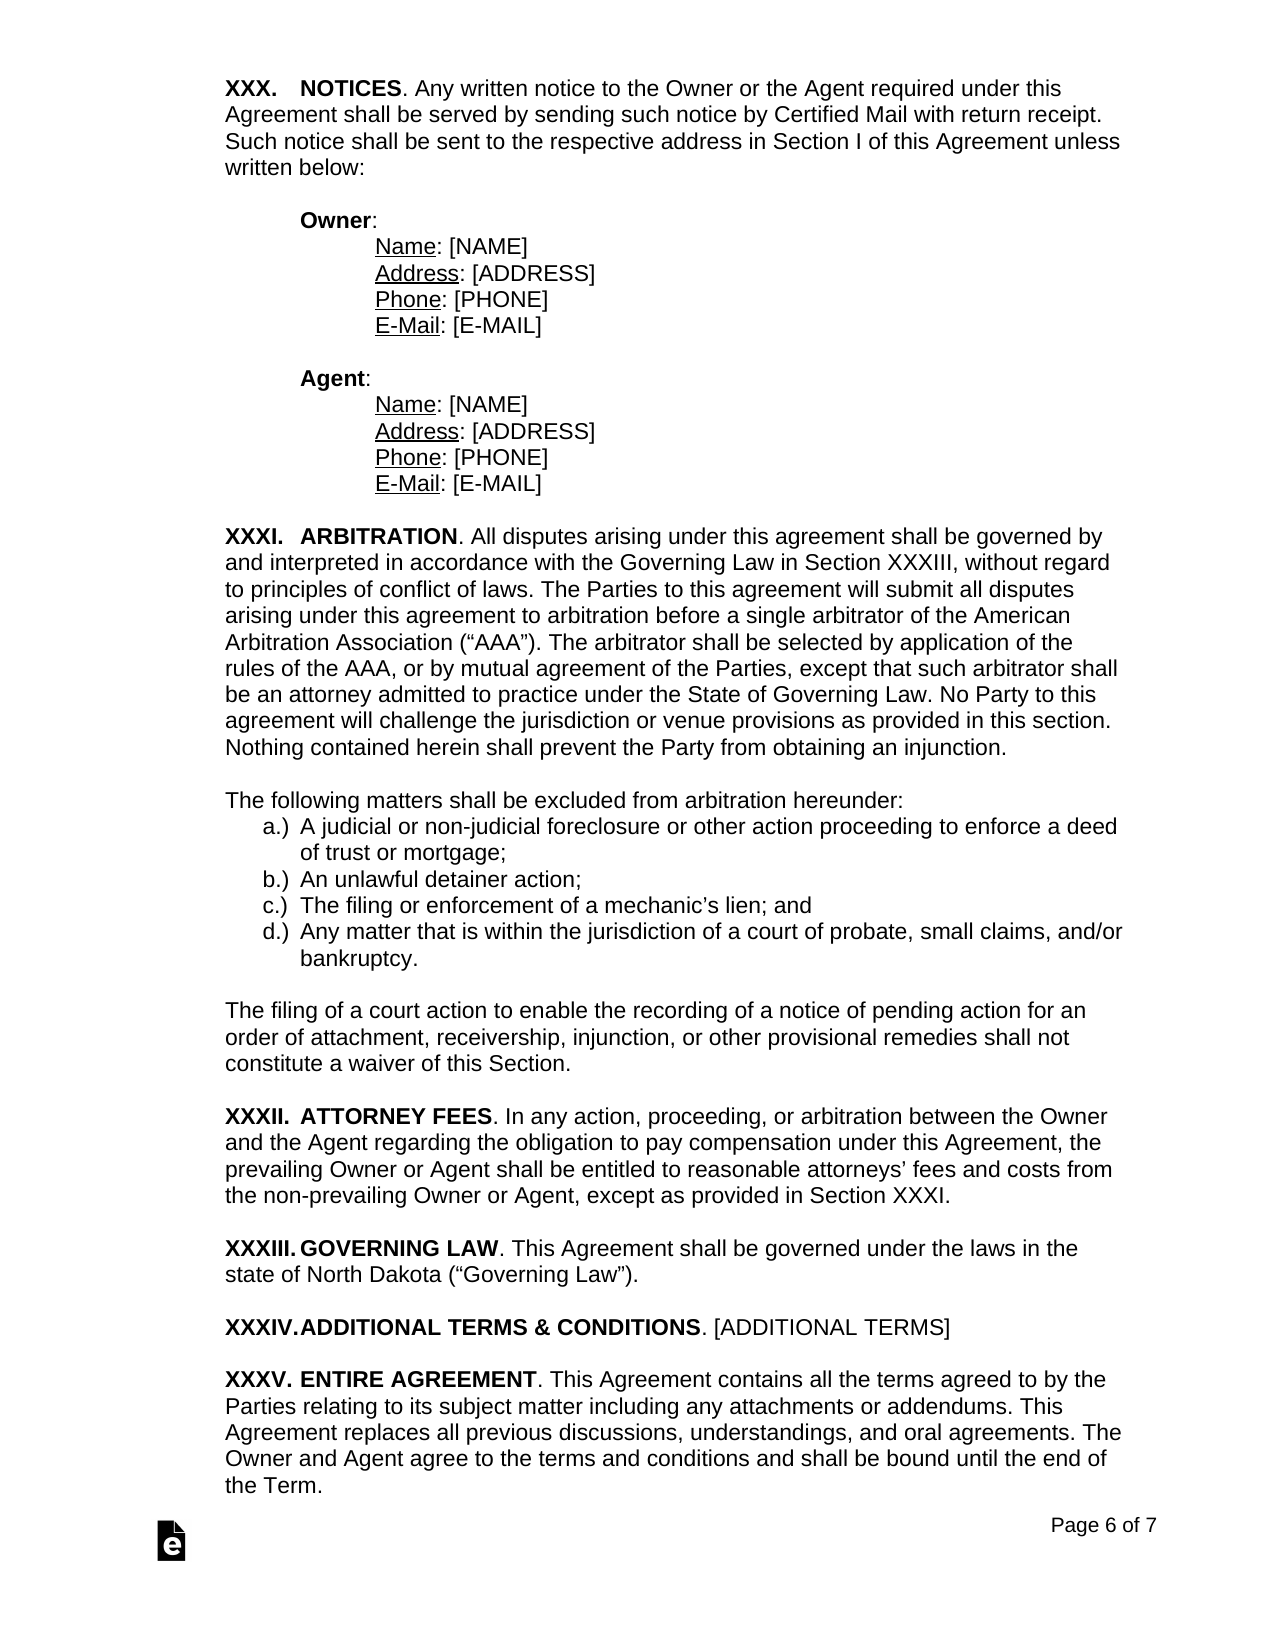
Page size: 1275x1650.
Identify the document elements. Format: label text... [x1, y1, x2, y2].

list Address: [ADDRESS] [375, 418, 1125, 444]
list NOTICES. Any written notice to the Owner or the Agent required under this Agreement shall be served by sending such notice by Certified Mail with return receipt. Such notice shall be sent to the respective address in Section I of this Agreement unless written below: [225, 75, 1125, 180]
list The filing or enforcement of a mechanic’s lien; and [262, 892, 1125, 918]
list ADDITIONAL TERMS & CONDITIONS. [ADDITIONAL TERMS] [225, 1314, 1125, 1340]
list An unlawful detainer action; [262, 866, 1125, 892]
list ARBITRATION. All disputes arising under this agreement shall be governed by and interpreted in accordance with the Governing Law in Section XXXIII, without regard to principles of conflict of laws. The Parties to this agreement will submit all disputes arising under this agreement to arbitration before a single arbitrator of the American Arbitration Association (“AAA”). The arbitrator shall be selected by application of the rules of the AAA, or by mutual agreement of the Parties, except that such arbitrator shall be an attorney admitted to practice under the State of Governing Law. No Party to this agreement will challenge the jurisdiction or venue provisions as provided in this section. Nothing contained herein shall prevent the Party from obtaining an injunction. [225, 523, 1125, 760]
list Name: [NAME] [375, 233, 1125, 259]
list GOVERNING LAW. This Agreement shall be governed under the laws in the state of North Dakota (“Governing Law”). [225, 1234, 1125, 1287]
list Address: [ADDRESS] [375, 259, 1125, 286]
list Agent: [300, 365, 1125, 391]
list The following matters shall be excluded from arbitration hereunder: [225, 787, 1125, 813]
list ENTIRE AGREEMENT. This Agreement contains all the terms agreed to by the Parties relating to its subject matter including any attachments or addendums. This Agreement replaces all previous discussions, understandings, and oral agreements. The Owner and Agent agree to the terms and conditions and shall be bound until the end of the Term. [225, 1366, 1125, 1498]
text The filing of a court action to enable the recording of a notice of pending action for an order of attachment, receivership, injunction, or other provisional remedies shall not constitute a waiver of this Section. [225, 997, 1125, 1076]
list Phone: [PHONE] [375, 286, 1125, 312]
list E-Mail: [E-MAIL] [375, 470, 1125, 497]
list E-Mail: [E-MAIL] [375, 312, 1125, 338]
list ATTORNEY FEES. In any action, proceeding, or arbitration between the Owner and the Agent regarding the obligation to pay compensation under this Agreement, the prevailing Owner or Agent shall be entitled to reasonable attorneys’ fees and costs from the non-prevailing Owner or Agent, except as provided in Section XXXI. [225, 1103, 1125, 1208]
list Owner: [300, 207, 1125, 233]
list Name: [NAME] [375, 391, 1125, 418]
list Any matter that is within the jurisdiction of a court of probate, small claims, and/or bankruptcy. [262, 918, 1125, 971]
list Phone: [PHONE] [375, 444, 1125, 470]
list A judicial or non-judicial foreclosure or other action proceeding to enforce a deed of trust or mortgage; [262, 813, 1125, 866]
